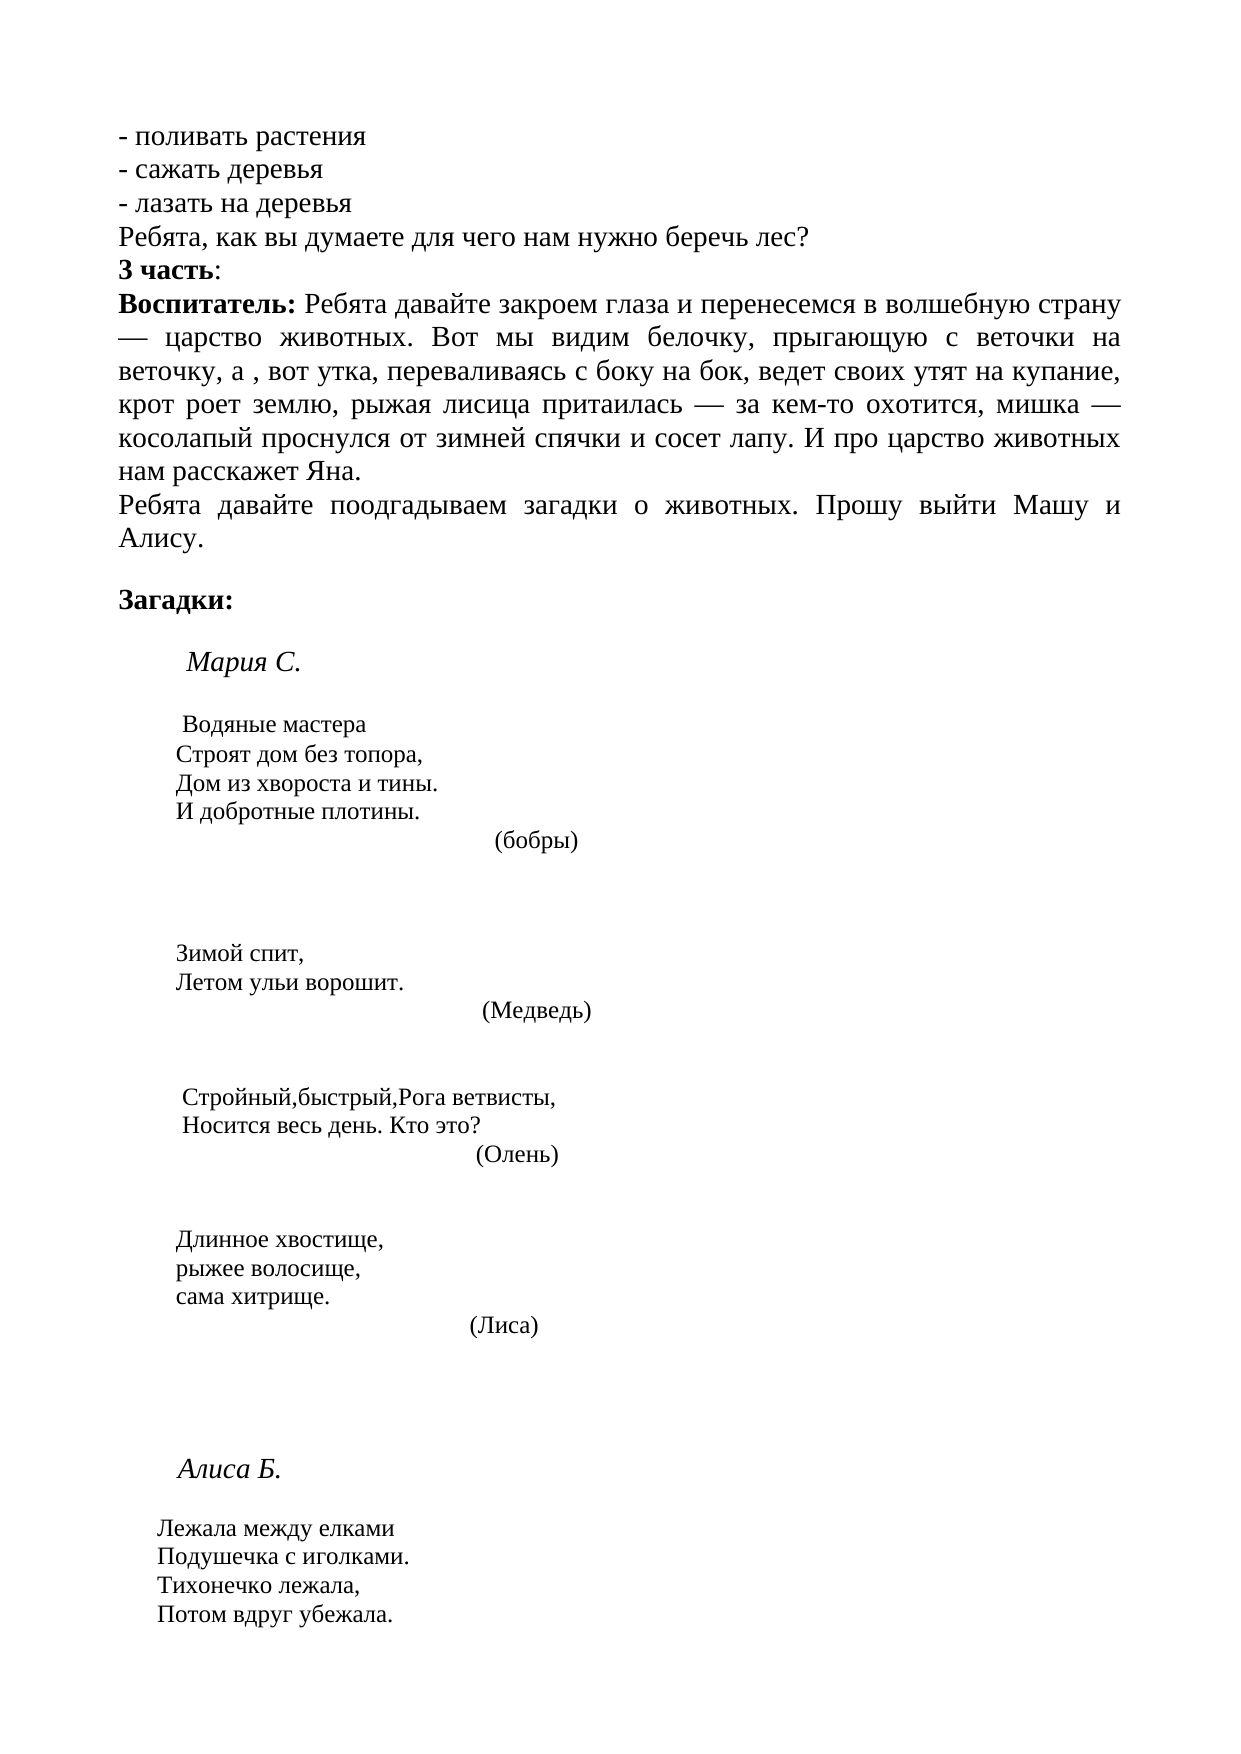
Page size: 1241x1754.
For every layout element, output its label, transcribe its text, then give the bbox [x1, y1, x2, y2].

text 3 часть: [118, 252, 1122, 286]
text Мария С. [113, 644, 1122, 677]
text Тихонечко лежала, [113, 1570, 1122, 1599]
text Потом вдруг убежала. [113, 1599, 1122, 1628]
text Длинное хвостище, [113, 1224, 1122, 1253]
text (Лиса) [113, 1310, 1122, 1339]
text (бобры) [113, 825, 1122, 854]
text - лазать на деревья [118, 185, 1122, 219]
text Стройный,быстрый,Рога ветвисты, [113, 1082, 1122, 1110]
text - сажать деревья [118, 152, 1122, 185]
text И добротные плотины. [113, 796, 1122, 825]
text Загадки: [118, 582, 1122, 616]
text Носится весь день. Кто это? [113, 1110, 1122, 1139]
text сама хитрище. [113, 1281, 1122, 1310]
text Лежала между елками [113, 1513, 1122, 1541]
text рыжее волосище, [113, 1253, 1122, 1281]
text Водяные мастера [113, 705, 1122, 739]
text Строят дом без топора, [113, 739, 1122, 768]
text Подушечка с иголками. [113, 1541, 1122, 1570]
text (Медведь) [113, 995, 1122, 1024]
text Дом из хвороста и тины. [113, 768, 1122, 796]
text Алиса Б. [113, 1451, 1122, 1484]
text Ребята давайте поодгадываем загадки о животных. Прошу выйти Машу и Алису. [118, 487, 1122, 554]
text (Олень) [113, 1139, 1122, 1168]
text Ребята, как вы думаете для чего нам нужно беречь лес? [118, 219, 1122, 252]
text Воспитатель: Ребята давайте закроем глаза и перенесемся в волшебную страну — царство животных. Вот мы видим белочку, прыгающую с веточки на веточку, а , вот утка, переваливаясь с боку на бок, ведет своих утят на купание, крот роет землю, рыжая лисица притаилась — за кем-то охотится, мишка — косолапый проснулся от зимней спячки и сосет лапу. И про царство животных нам расскажет Яна. [118, 286, 1122, 487]
text Зимой спит, [113, 938, 1122, 967]
text Летом ульи ворошит. [113, 967, 1122, 995]
text - поливать растения [118, 118, 1122, 152]
